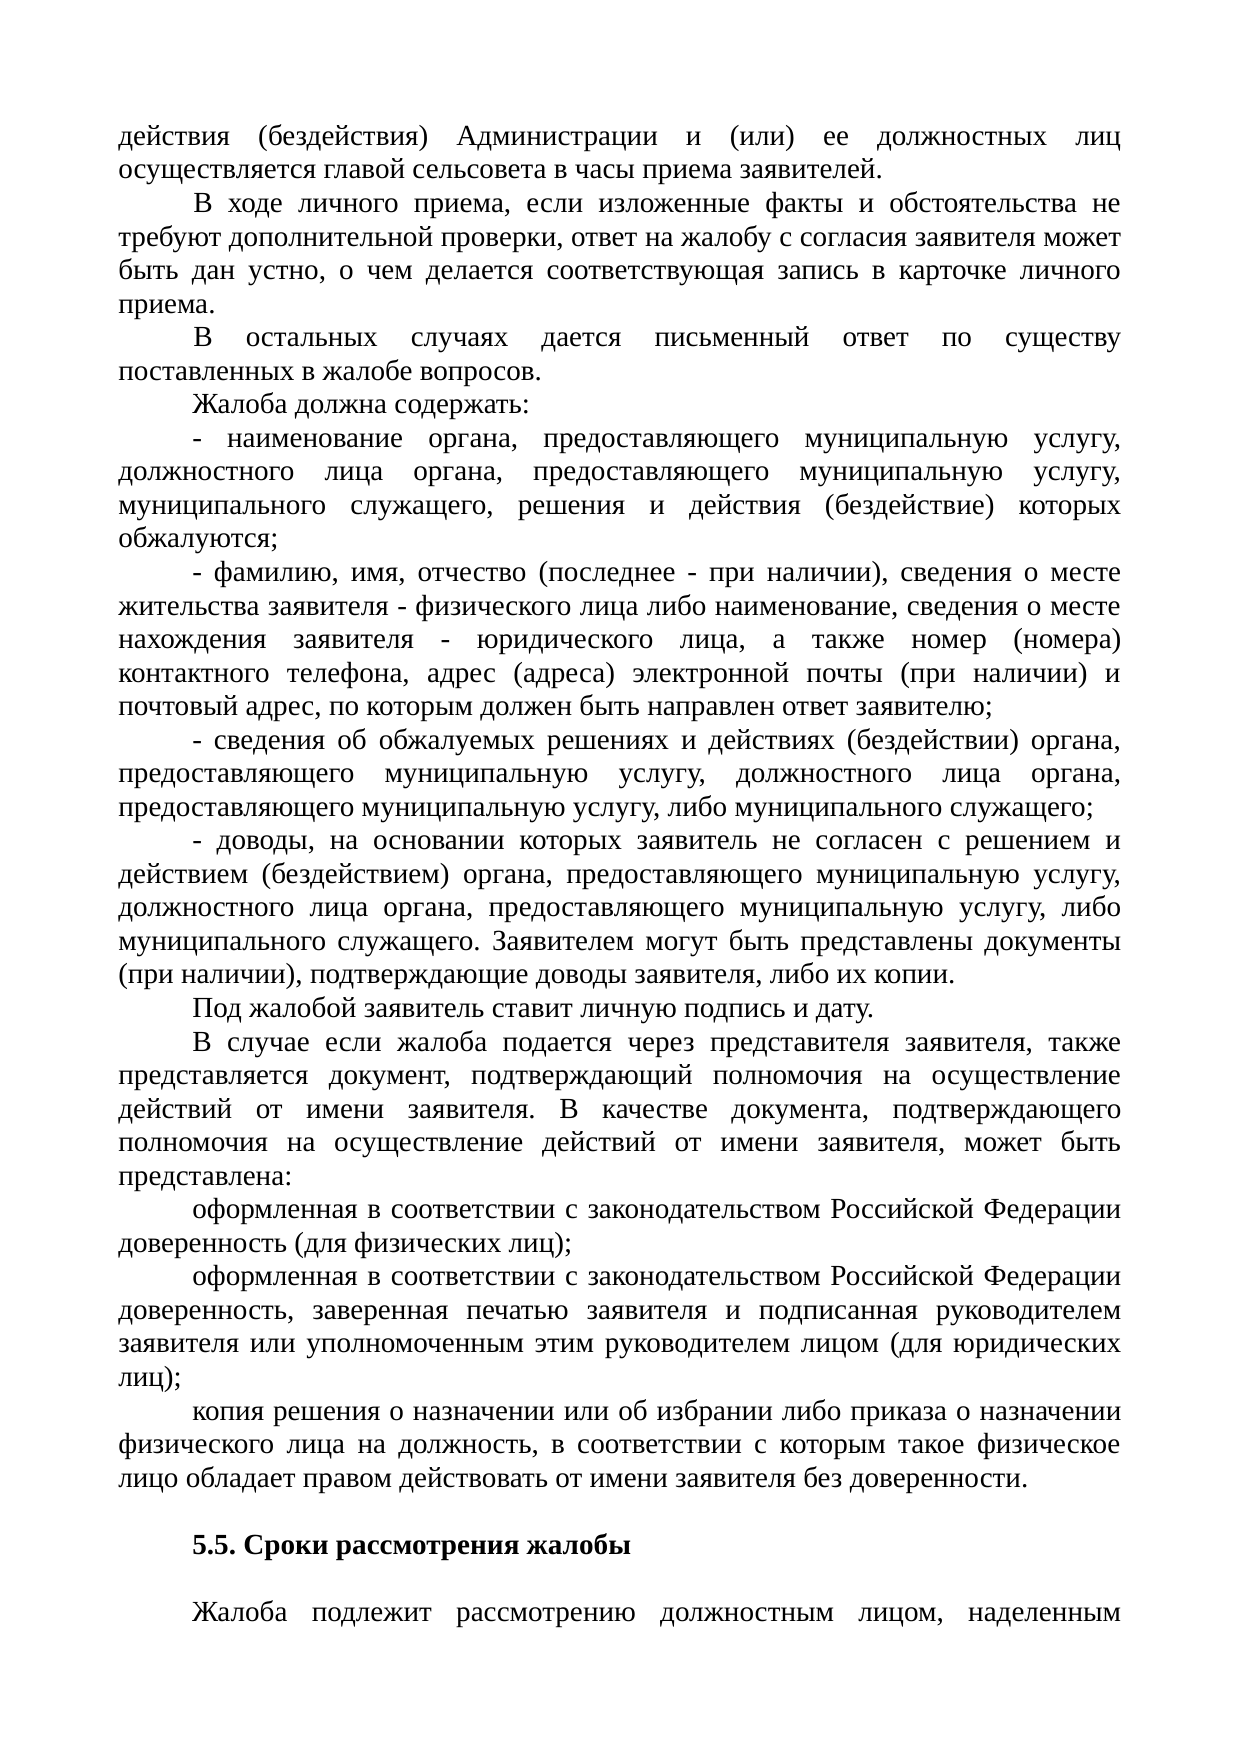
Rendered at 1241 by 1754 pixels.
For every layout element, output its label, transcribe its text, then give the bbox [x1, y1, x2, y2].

text - фамилию, имя, отчество (последнее - при наличии), сведения о месте жительства заявителя - физического лица либо наименование, сведения о месте нахождения заявителя - юридического лица, а также номер (номера) контактного телефона, адрес (адреса) электронной почты (при наличии) и почтовый адрес, по которым должен быть направлен ответ заявителю; [118, 554, 1122, 722]
text - наименование органа, предоставляющего муниципальную услугу, должностного лица органа, предоставляющего муниципальную услугу, муниципального служащего, решения и действия (бездействие) которых обжалуются; [118, 420, 1122, 554]
text В остальных случаях дается письменный ответ по существу поставленных в жалобе вопросов. [118, 319, 1122, 386]
text действия (бездействия) Администрации и (или) ее должностных лиц осуществляется главой сельсовета в часы приема заявителей. [118, 118, 1122, 185]
text 5.5. Сроки рассмотрения жалобы [118, 1527, 1122, 1560]
text Жалоба подлежит рассмотрению должностным лицом, наделенным [118, 1594, 1122, 1627]
text - доводы, на основании которых заявитель не согласен с решением и действием (бездействием) органа, предоставляющего муниципальную услугу, должностного лица органа, предоставляющего муниципальную услугу, либо муниципального служащего. Заявителем могут быть представлены документы (при наличии), подтверждающие доводы заявителя, либо их копии. [118, 822, 1122, 990]
text В случае если жалоба подается через представителя заявителя, также представляется документ, подтверждающий полномочия на осуществление действий от имени заявителя. В качестве документа, подтверждающего полномочия на осуществление действий от имени заявителя, может быть представлена: [118, 1024, 1122, 1191]
text Под жалобой заявитель ставит личную подпись и дату. [118, 990, 1122, 1024]
text оформленная в соответствии с законодательством Российской Федерации доверенность, заверенная печатью заявителя и подписанная руководителем заявителя или уполномоченным этим руководителем лицом (для юридических лиц); [118, 1258, 1122, 1393]
text В ходе личного приема, если изложенные факты и обстоятельства не требуют дополнительной проверки, ответ на жалобу с согласия заявителя может быть дан устно, о чем делается соответствующая запись в карточке личного приема. [118, 185, 1122, 319]
text оформленная в соответствии с законодательством Российской Федерации доверенность (для физических лиц); [118, 1191, 1122, 1258]
text копия решения о назначении или об избрании либо приказа о назначении физического лица на должность, в соответствии с которым такое физическое лицо обладает правом действовать от имени заявителя без доверенности. [118, 1393, 1122, 1493]
text Жалоба должна содержать: [118, 386, 1122, 420]
text - сведения об обжалуемых решениях и действиях (бездействии) органа, предоставляющего муниципальную услугу, должностного лица органа, предоставляющего муниципальную услугу, либо муниципального служащего; [118, 722, 1122, 822]
